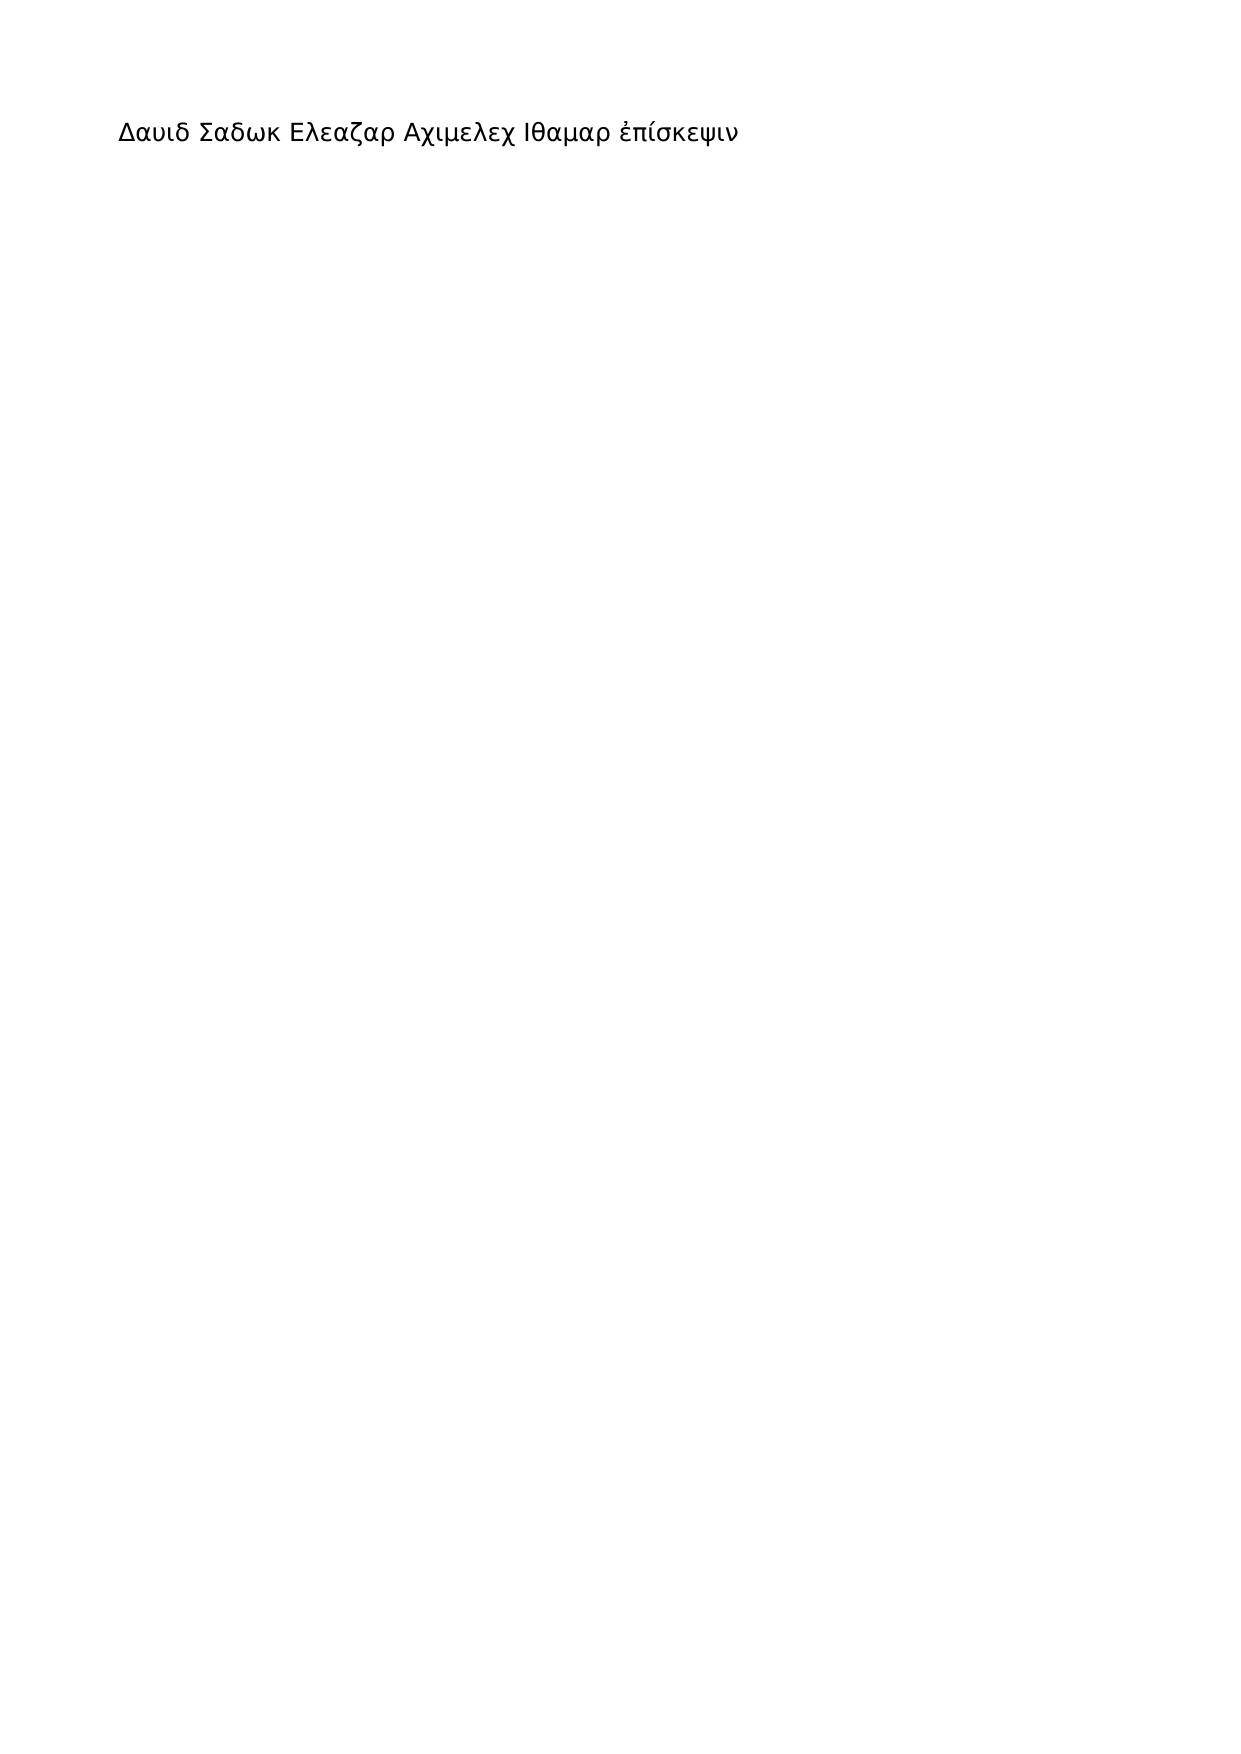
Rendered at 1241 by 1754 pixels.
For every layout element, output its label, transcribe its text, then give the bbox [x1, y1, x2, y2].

text Δαυιδ Σαδωκ Ελεαζαρ Αχιμελεχ Ιθαμαρ ἐπίσκεψιν [118, 118, 1122, 147]
